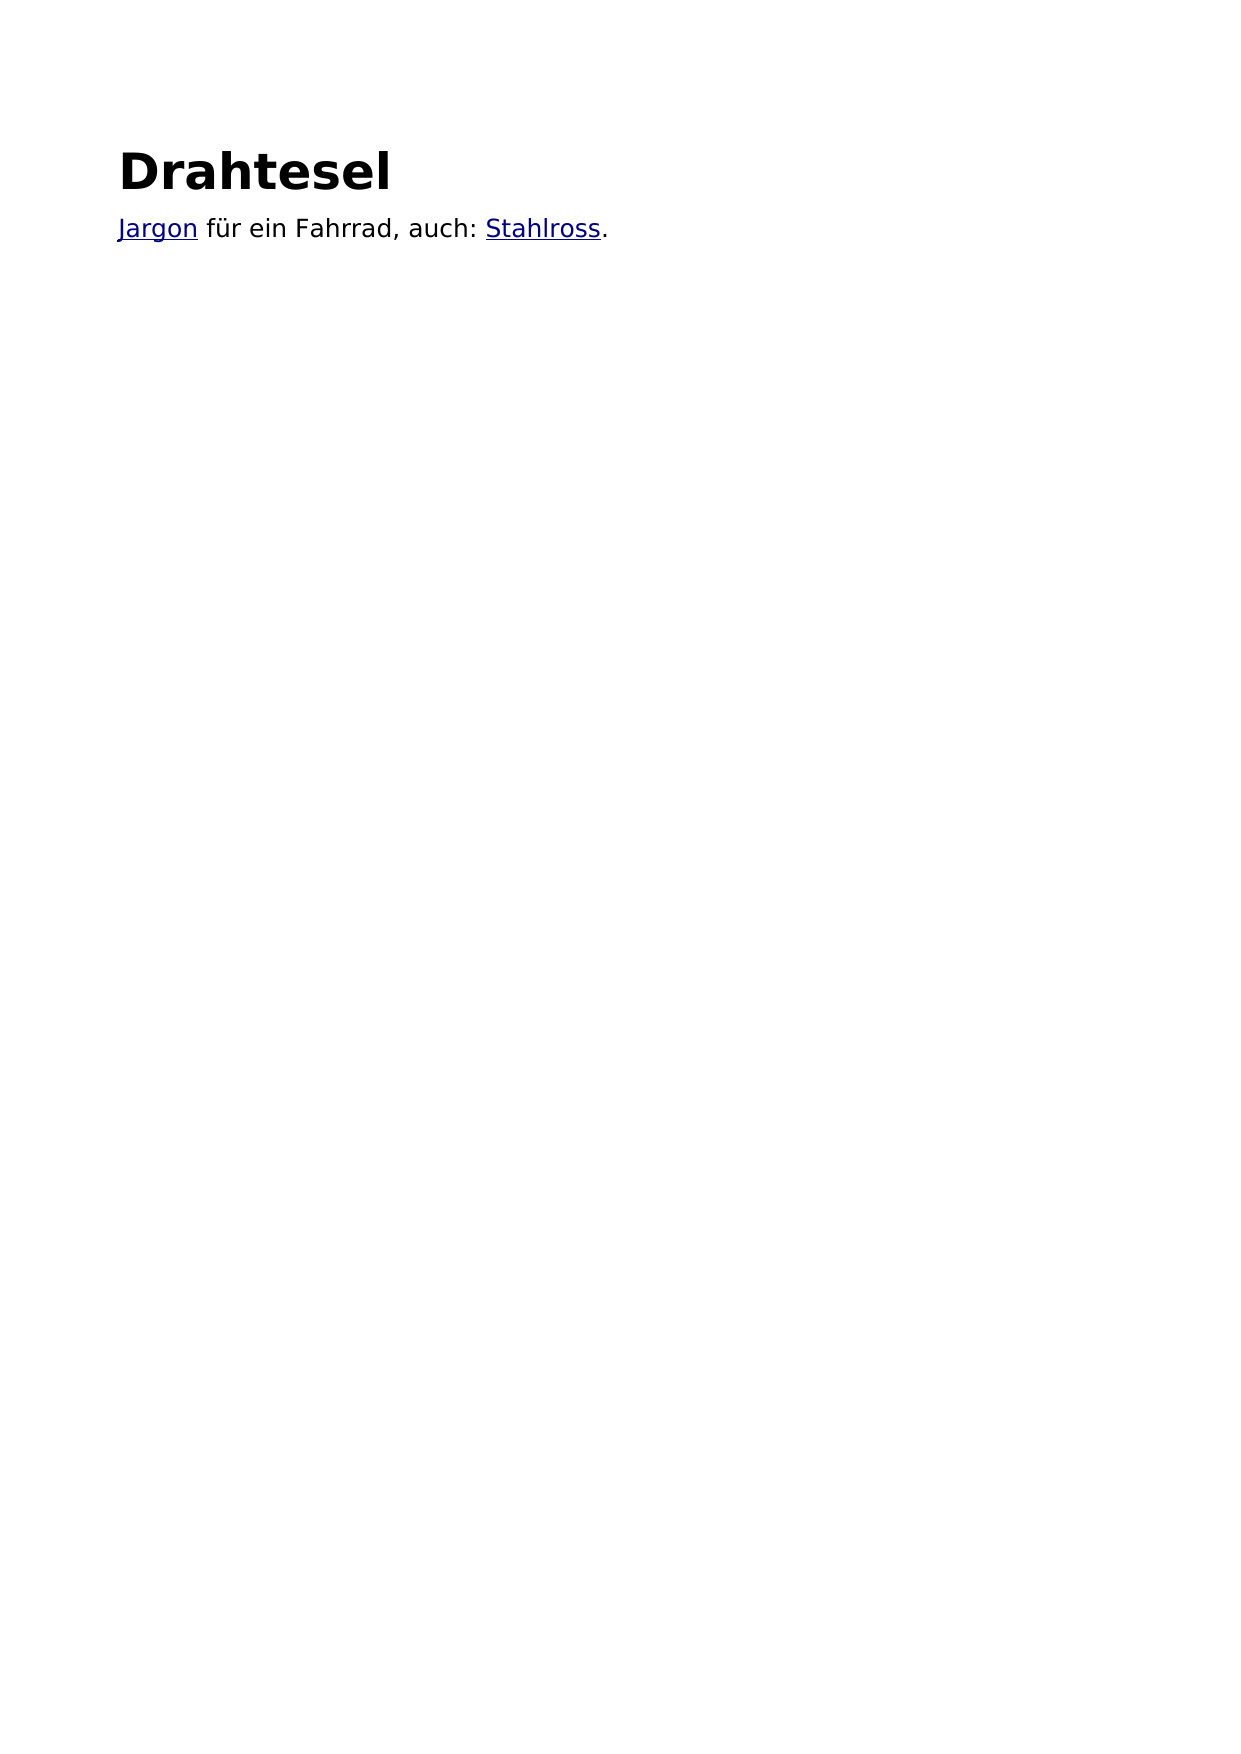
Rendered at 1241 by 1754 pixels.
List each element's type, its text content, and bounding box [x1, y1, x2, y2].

text Jargon für ein Fahrrad, auch: Stahlross. [118, 214, 1122, 243]
subtitle Drahtesel [118, 143, 1122, 201]
